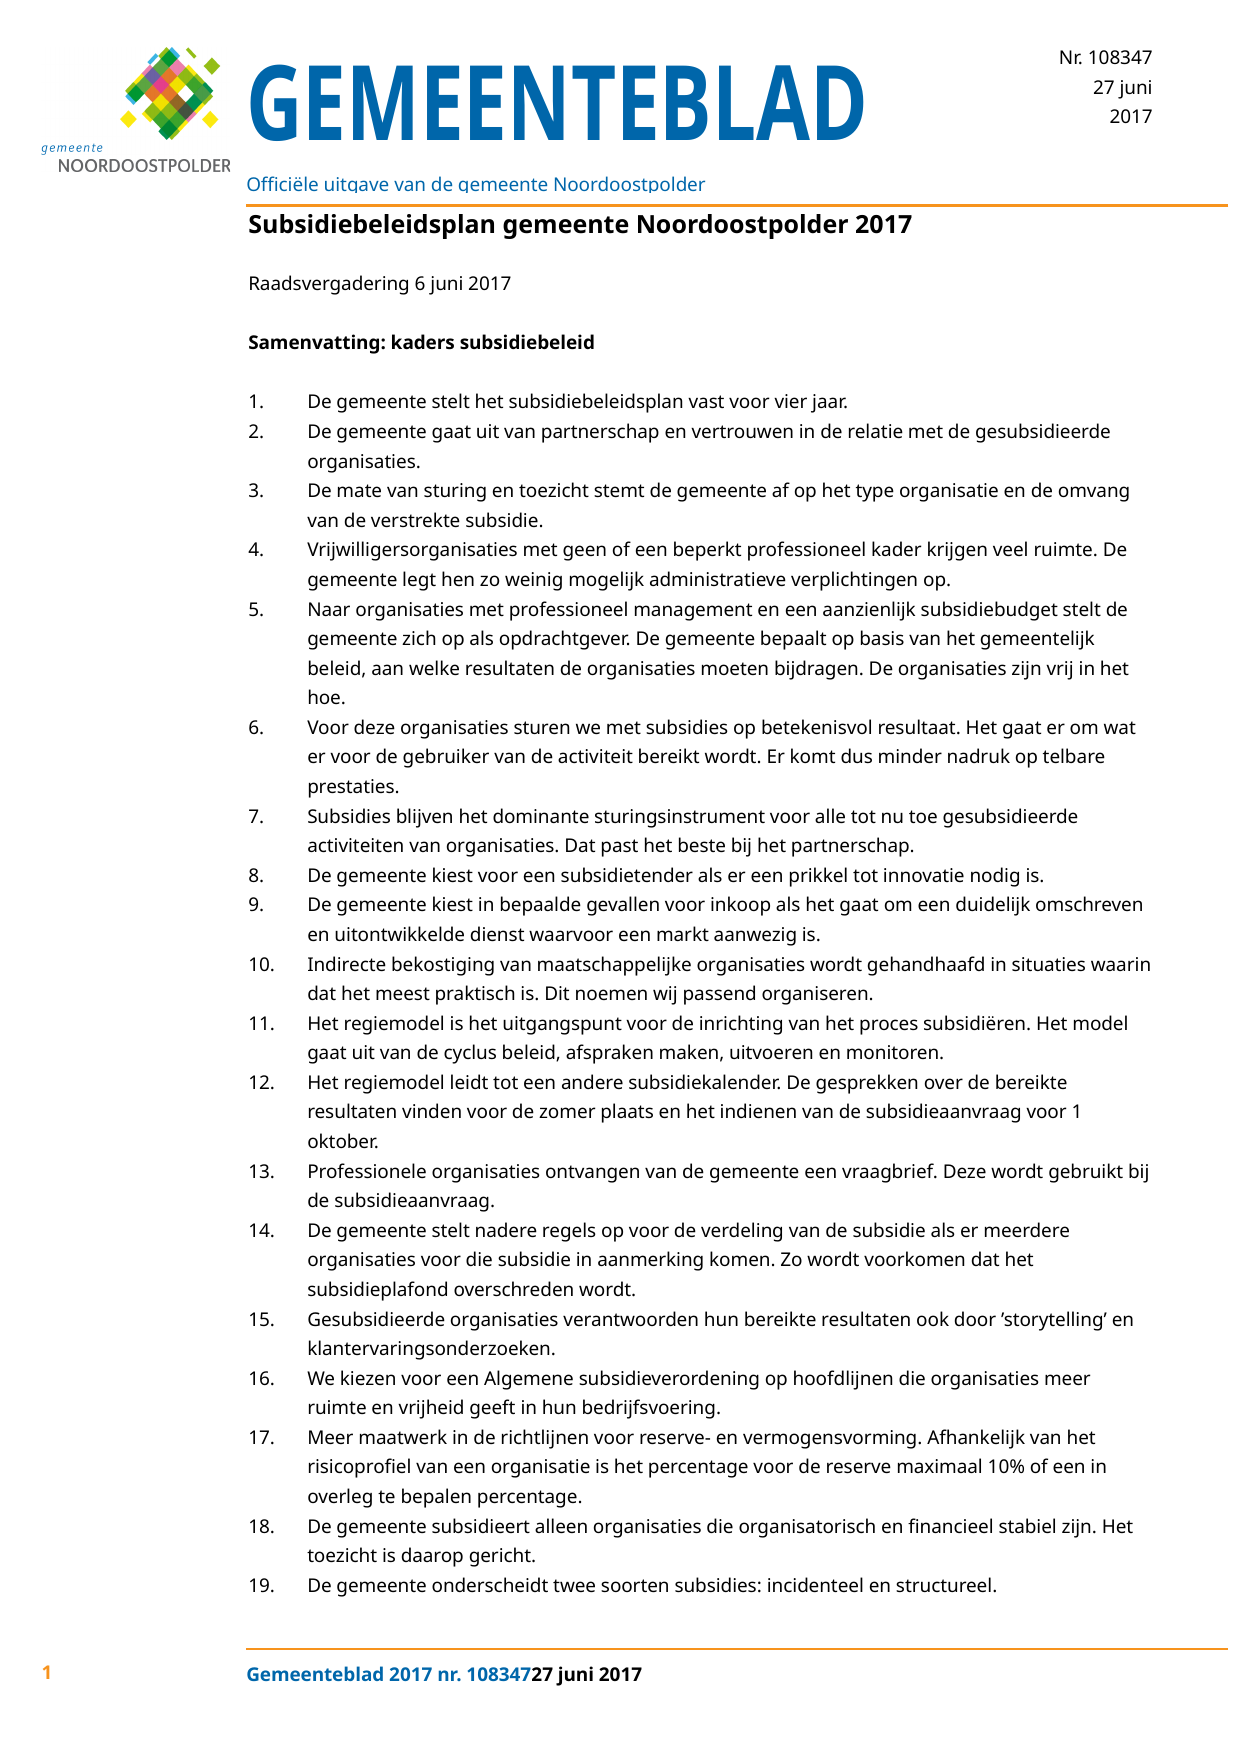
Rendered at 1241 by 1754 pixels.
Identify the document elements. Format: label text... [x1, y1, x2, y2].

text Samenvatting: kaders subsidiebeleid [248, 329, 1152, 355]
list Meer maatwerk in de richtlijnen voor reserve- en vermogensvorming. Afhankelijk van het risicoprofiel van een organisatie is het percentage voor de reserve maximaal 10% of een in overleg te bepalen percentage. [248, 1424, 1152, 1509]
list Gesubsidieerde organisaties verantwoorden hun bereikte resultaten ook door ’storytelling’ en klantervaringsonderzoeken. [248, 1306, 1152, 1361]
list We kiezen voor een Algemene subsidieverordening op hoofdlijnen die organisaties meer ruimte en vrijheid geeft in hun bedrijfsvoering. [248, 1365, 1152, 1420]
list Subsidies blijven het dominante sturingsinstrument voor alle tot nu toe gesubsidieerde activiteiten van organisaties. Dat past het beste bij het partnerschap. [248, 803, 1152, 858]
list Vrijwilligersorganisaties met geen of een beperkt professioneel kader krijgen veel ruimte. De gemeente legt hen zo weinig mogelijk administratieve verplichtingen op. [248, 537, 1152, 592]
text Subsidiebeleidsplan gemeente Noordoostpolder 2017 [248, 207, 1152, 241]
list Het regiemodel leidt tot een andere subsidiekalender. De gesprekken over de bereikte resultaten vinden voor de zomer plaats en het indienen van de subsidieaanvraag voor 1 oktober. [248, 1069, 1152, 1154]
list Professionele organisaties ontvangen van de gemeente een vraagbrief. Deze wordt gebruikt bij de subsidieaanvraag. [248, 1158, 1152, 1213]
list De gemeente subsidieert alleen organisaties die organisatorisch en financieel stabiel zijn. Het toezicht is daarop gericht. [248, 1513, 1152, 1568]
list De gemeente stelt het subsidiebeleidsplan vast voor vier jaar. [248, 389, 1152, 414]
list De gemeente onderscheidt twee soorten subsidies: incidenteel en structureel. [248, 1572, 1152, 1598]
text Raadsvergadering 6 juni 2017 [248, 270, 1152, 296]
picture [41, 47, 231, 172]
list Naar organisaties met professioneel management en een aanzienlijk subsidiebudget stelt de gemeente zich op als opdrachtgever. De gemeente bepaalt op basis van het gemeentelijk beleid, aan welke resultaten de organisaties moeten bijdragen. De organisaties zijn vrij in het hoe. [248, 596, 1152, 710]
list De mate van sturing en toezicht stemt de gemeente af op het type organisatie en de omvang van de verstrekte subsidie. [248, 477, 1152, 533]
list De gemeente kiest in bepaalde gevallen voor inkoop als het gaat om een duidelijk omschreven en uitontwikkelde dienst waarvoor een markt aanwezig is. [248, 892, 1152, 947]
list De gemeente stelt nadere regels op voor de verdeling van de subsidie als er meerdere organisaties voor die subsidie in aanmerking komen. Zo wordt voorkomen dat het subsidieplafond overschreden wordt. [248, 1217, 1152, 1302]
list De gemeente gaat uit van partnerschap en vertrouwen in de relatie met de gesubsidieerde organisaties. [248, 418, 1152, 473]
list De gemeente kiest voor een subsidietender als er een prikkel tot innovatie nodig is. [248, 862, 1152, 888]
list Het regiemodel is het uitgangspunt voor de inrichting van het proces subsidiëren. Het model gaat uit van de cyclus beleid, afspraken maken, uitvoeren en monitoren. [248, 1010, 1152, 1065]
list Voor deze organisaties sturen we met subsidies op betekenisvol resultaat. Het gaat er om wat er voor de gebruiker van de activiteit bereikt wordt. Er komt dus minder nadruk op telbare prestaties. [248, 714, 1152, 799]
list Indirecte bekostiging van maatschappelijke organisaties wordt gehandhaafd in situaties waarin dat het meest praktisch is. Dit noemen wij passend organiseren. [248, 951, 1152, 1006]
